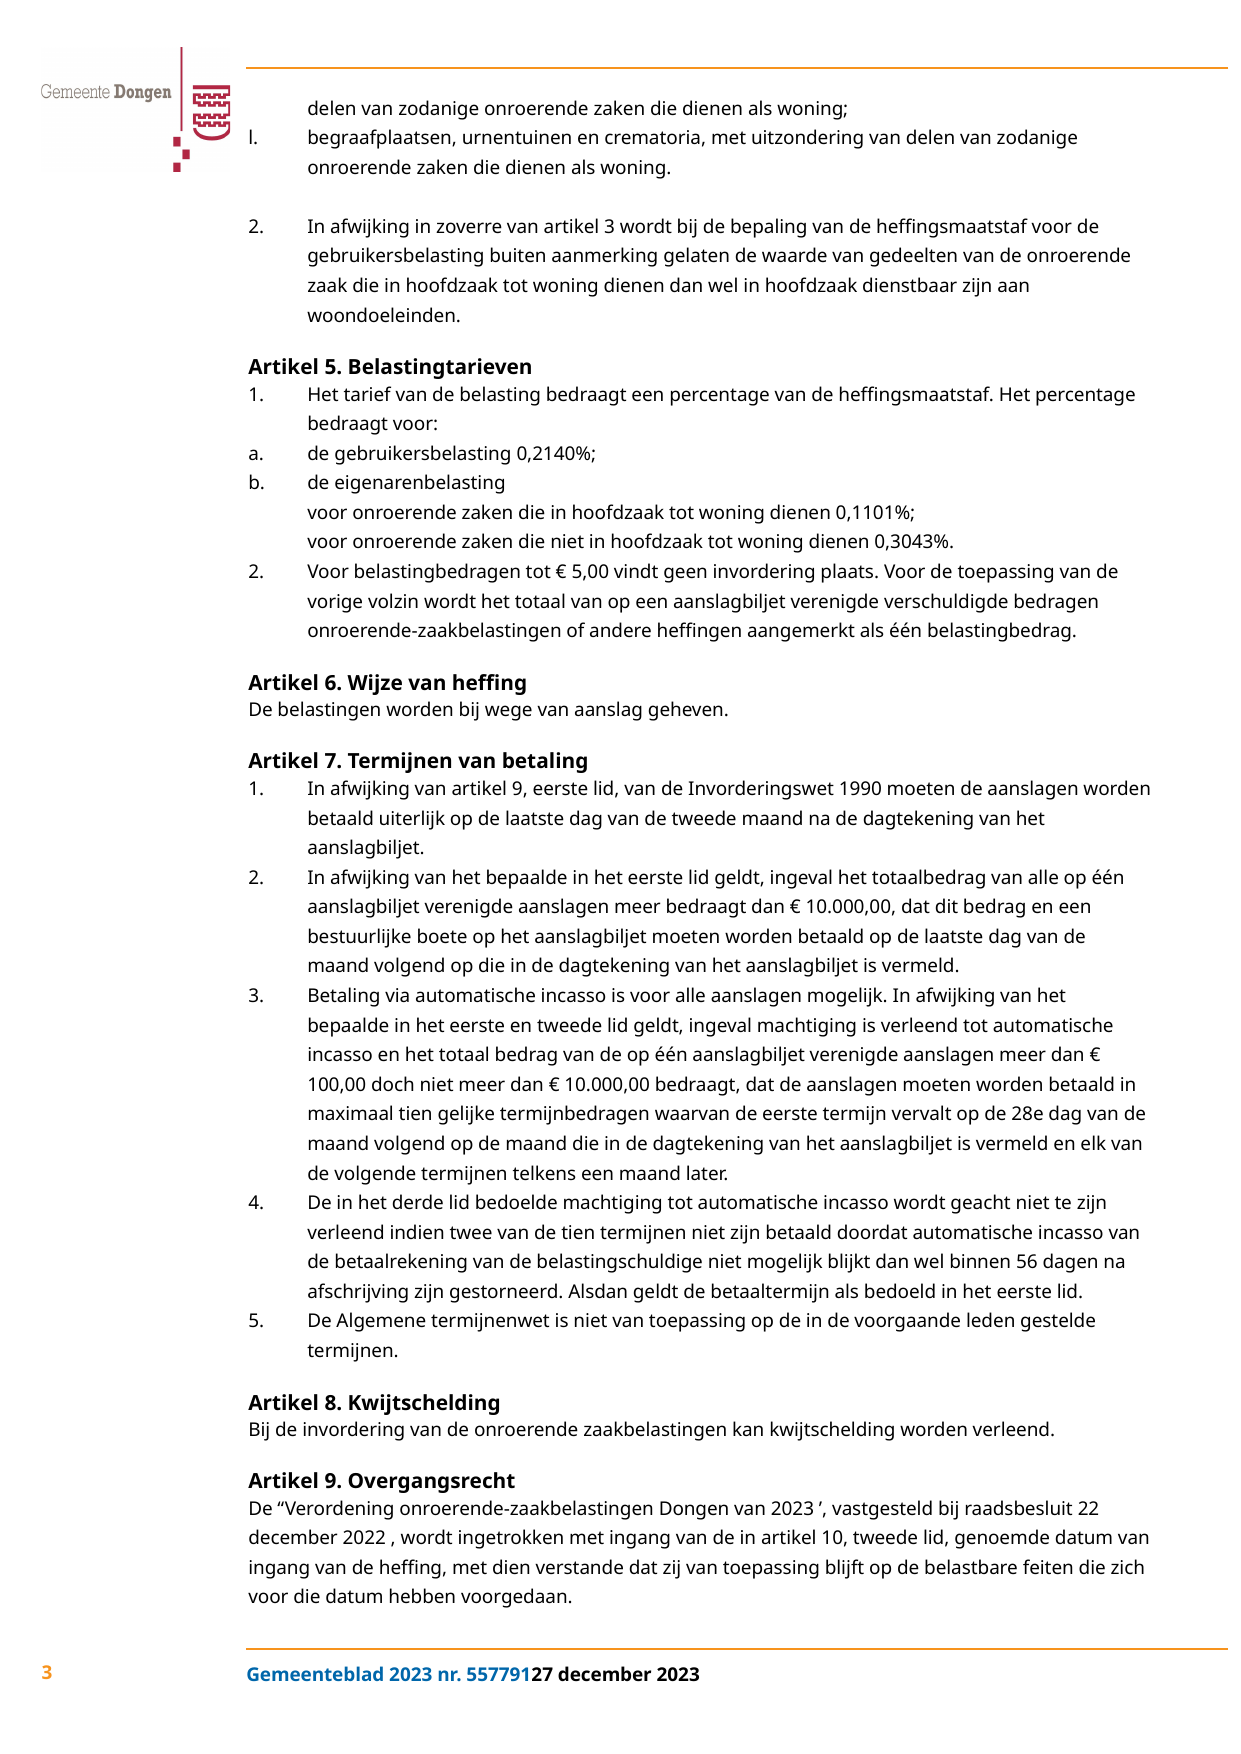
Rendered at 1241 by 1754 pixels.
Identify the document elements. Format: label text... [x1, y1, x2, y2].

list De in het derde lid bedoelde machtiging tot automatische incasso wordt geacht niet te zijn verleend indien twee van de tien termijnen niet zijn betaald doordat automatische incasso van de betaalrekening van de belastingschuldige niet mogelijk blijkt dan wel binnen 56 dagen na afschrijving zijn gestorneerd. Alsdan geldt de betaaltermijn als bedoeld in het eerste lid. [248, 1189, 1152, 1304]
text Artikel 7. Termijnen van betaling [248, 747, 1152, 775]
list In afwijking van het bepaalde in het eerste lid geldt, ingeval het totaalbedrag van alle op één aanslagbiljet verenigde aanslagen meer bedraagt dan € 10.000,00, dat dit bedrag en een bestuurlijke boete op het aanslagbiljet moeten worden betaald op de laatste dag van de maand volgend op die in de dagtekening van het aanslagbiljet is vermeld. [248, 864, 1152, 978]
list Voor belastingbedragen tot € 5,00 vindt geen invordering plaats. Voor de toepassing van de vorige volzin wordt het totaal van op een aanslagbiljet verenigde verschuldigde bedragen onroerende-zaakbelastingen of andere heffingen aangemerkt als één belastingbedrag. [248, 558, 1152, 643]
list begraafplaatsen, urnentuinen en crematoria, met uitzondering van delen van zodanige onroerende zaken die dienen als woning. [248, 124, 1152, 180]
list voor onroerende zaken die in hoofdzaak tot woning dienen 0,1101%; [248, 499, 1152, 525]
list De Algemene termijnenwet is niet van toepassing op de in de voorgaande leden gestelde termijnen. [248, 1308, 1152, 1363]
list voor onroerende zaken die niet in hoofdzaak tot woning dienen 0,3043%. [248, 529, 1152, 554]
text De belastingen worden bij wege van aanslag geheven. [248, 696, 1152, 722]
list Betaling via automatische incasso is voor alle aanslagen mogelijk. In afwijking van het bepaalde in het eerste en tweede lid geldt, ingeval machtiging is verleend tot automatische incasso en het totaal bedrag van de op één aanslagbiljet verenigde aanslagen meer dan € 100,00 doch niet meer dan € 10.000,00 bedraagt, dat de aanslagen moeten worden betaald in maximaal tien gelijke termijnbedragen waarvan de eerste termijn vervalt op de 28e dag van de maand volgend op de maand die in de dagtekening van het aanslagbiljet is vermeld en elk van de volgende termijnen telkens een maand later. [248, 982, 1152, 1185]
text Bij de invordering van de onroerende zaakbelastingen kan kwijtschelding worden verleend. [248, 1416, 1152, 1442]
picture [41, 47, 231, 172]
list delen van zodanige onroerende zaken die dienen als woning; [248, 95, 1152, 121]
list Het tarief van de belasting bedraagt een percentage van de heffingsmaatstaf. Het percentage bedraagt voor: [248, 381, 1152, 436]
list In afwijking in zoverre van artikel 3 wordt bij de bepaling van de heffingsmaatstaf voor de gebruikersbelasting buiten aanmerking gelaten de waarde van gedeelten van de onroerende zaak die in hoofdzaak tot woning dienen dan wel in hoofdzaak dienstbaar zijn aan woondoeleinden. [248, 213, 1152, 328]
text De “Verordening onroerende-zaakbelastingen Dongen van 2023 ’, vastgesteld bij raadsbesluit 22 december 2022 , wordt ingetrokken met ingang van de in artikel 10, tweede lid, genoemde datum van ingang van de heffing, met dien verstande dat zij van toepassing blijft op de belastbare feiten die zich voor die datum hebben voorgedaan. [248, 1495, 1152, 1609]
list de gebruikersbelasting 0,2140%; [248, 440, 1152, 466]
text Artikel 9. Overgangsrecht [248, 1466, 1152, 1495]
list de eigenarenbelasting [248, 469, 1152, 495]
text Artikel 6. Wijze van heffing [248, 668, 1152, 696]
text Artikel 8. Kwijtschelding [248, 1388, 1152, 1416]
text Artikel 5. Belastingtarieven [248, 352, 1152, 381]
list In afwijking van artikel 9, eerste lid, van de Invorderingswet 1990 moeten de aanslagen worden betaald uiterlijk op de laatste dag van de tweede maand na de dagtekening van het aanslagbiljet. [248, 775, 1152, 860]
